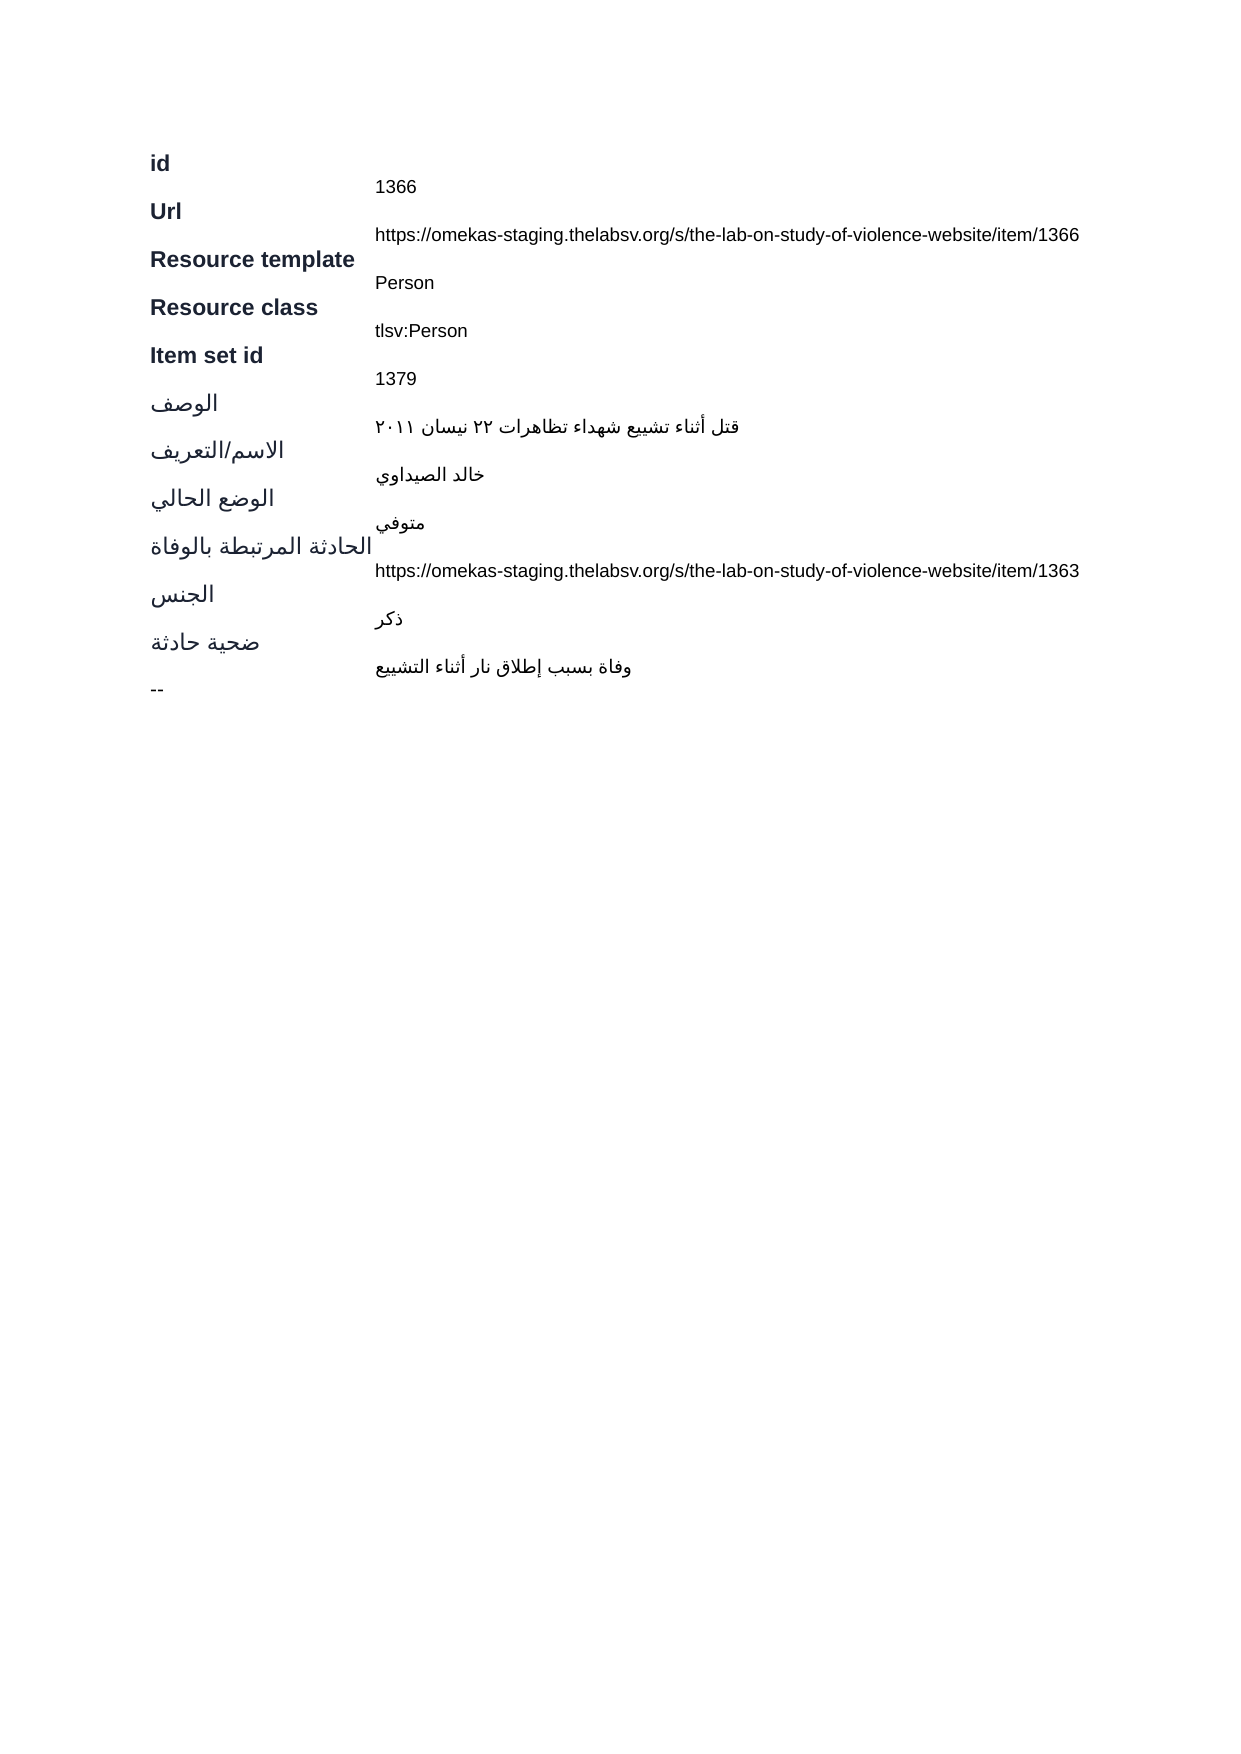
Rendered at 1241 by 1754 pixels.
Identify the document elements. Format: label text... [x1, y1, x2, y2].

text وفاة بسبب إطلاق نار أثناء التشييع [375, 656, 1090, 677]
text id [150, 150, 1090, 176]
text https://omekas-staging.thelabsv.org/s/the-lab-on-study-of-violence-website/item/1363 [375, 560, 1090, 581]
text الحادثة المرتبطة بالوفاة [150, 533, 1090, 560]
text Person [375, 272, 1090, 294]
text Resource template [150, 246, 1090, 272]
text 1366 [375, 176, 1090, 198]
text خالد الصيداوي [375, 464, 1090, 485]
text Item set id [150, 342, 1090, 368]
text متوفي [375, 512, 1090, 533]
text https://omekas-staging.thelabsv.org/s/the-lab-on-study-of-violence-website/item/1366 [375, 224, 1090, 246]
text الجنس [150, 581, 1090, 608]
text tlsv:Person [375, 320, 1090, 342]
text قتل أثناء تشييع شهداء تظاهرات ٢٢ نيسان ٢٠١١ [375, 416, 1090, 437]
text الوصف [150, 389, 1090, 416]
text ذكر [375, 608, 1090, 629]
text ضحية حادثة [150, 629, 1090, 656]
text Resource class [150, 294, 1090, 320]
text الاسم/التعريف [150, 437, 1090, 464]
text الوضع الحالي [150, 485, 1090, 512]
text -- [150, 677, 1090, 701]
text 1379 [375, 368, 1090, 389]
text Url [150, 198, 1090, 224]
